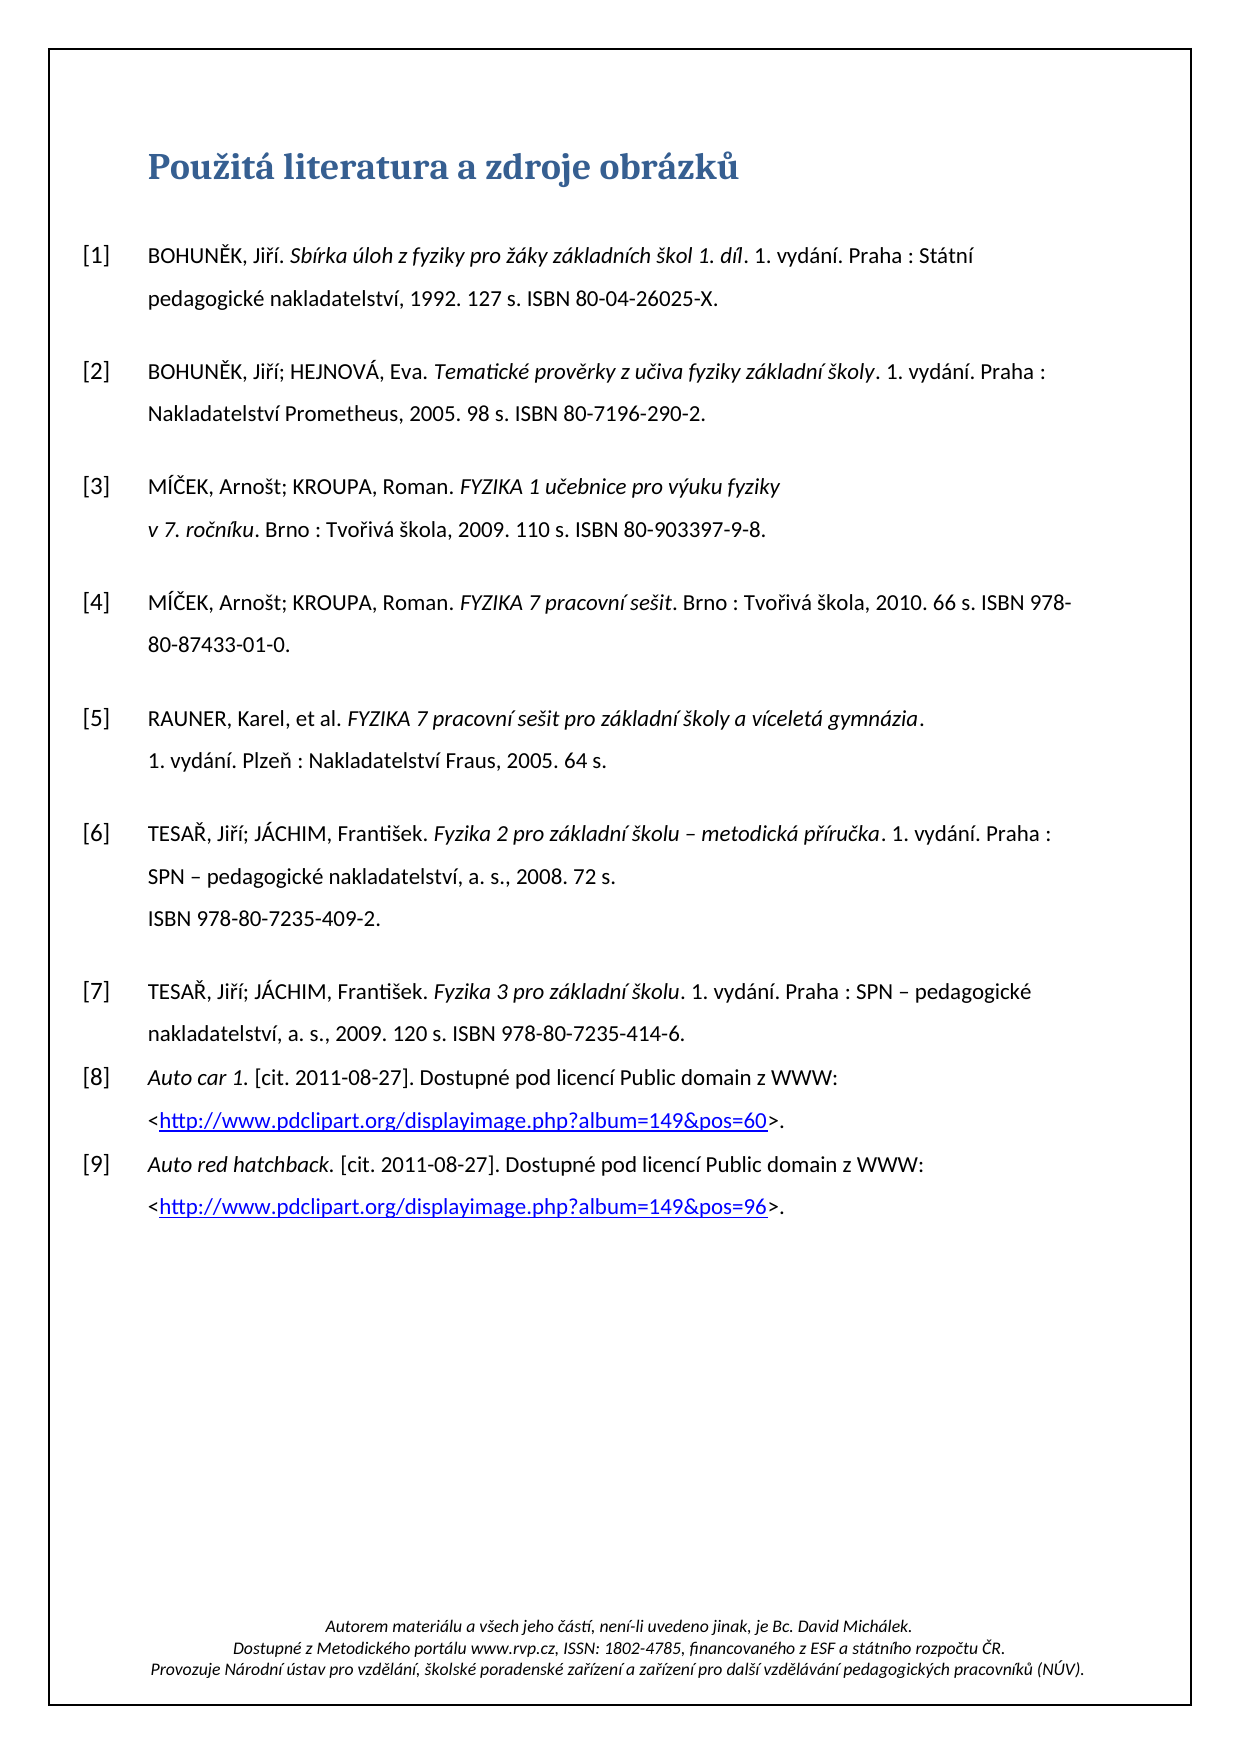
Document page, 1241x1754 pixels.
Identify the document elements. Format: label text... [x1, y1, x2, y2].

list Auto red hatchback. [cit. 2011-08-27]. Dostupné pod licencí Public domain z WWW: <http://www.pdclipart.org/displayimage.php?album=149&pos=96>. [110, 1148, 1093, 1220]
list BOHUNĚK, Jiří. Sbírka úloh z fyziky pro žáky základních škol 1. díl. 1. vydání. Praha : Státní pedagogické nakladatelství, 1992. 127 s. ISBN 80-04-26025-X. [110, 239, 1093, 312]
list MÍČEK, Arnošt; KROUPA, Roman. FYZIKA 1 učebnice pro výuku fyziky v 7. ročníku. Brno : Tvořivá škola, 2009. 110 s. ISBN 80-903397-9-8. [110, 471, 1093, 543]
list TESAŘ, Jiří; JÁCHIM, František. Fyzika 2 pro základní školu – metodická příručka. 1. vydání. Praha : SPN – pedagogické nakladatelství, a. s., 2008. 72 s. ISBN 978-80-7235-409-2. [110, 817, 1093, 932]
list TESAŘ, Jiří; JÁCHIM, František. Fyzika 3 pro základní školu. 1. vydání. Praha : SPN – pedagogické nakladatelství, a. s., 2009. 120 s. ISBN 978-80-7235-414-6. [110, 975, 1093, 1047]
list MÍČEK, Arnošt; KROUPA, Roman. FYZIKA 7 pracovní sešit. Brno : Tvořivá škola, 2010. 66 s. ISBN 978-80-87433-01-0. [110, 586, 1093, 659]
subtitle Použitá literatura a zdroje obrázků [148, 145, 1093, 188]
list RAUNER, Karel, et al. FYZIKA 7 pracovní sešit pro základní školy a víceletá gymnázia. 1. vydání. Plzeň : Nakladatelství Fraus, 2005. 64 s. [110, 702, 1093, 774]
list BOHUNĚK, Jiří; HEJNOVÁ, Eva. Tematické prověrky z učiva fyziky základní školy. 1. vydání. Praha : Nakladatelství Prometheus, 2005. 98 s. ISBN 80-7196-290-2. [110, 355, 1093, 427]
list Auto car 1. [cit. 2011-08-27]. Dostupné pod licencí Public domain z WWW: <http://www.pdclipart.org/displayimage.php?album=149&pos=60>. [110, 1061, 1093, 1134]
